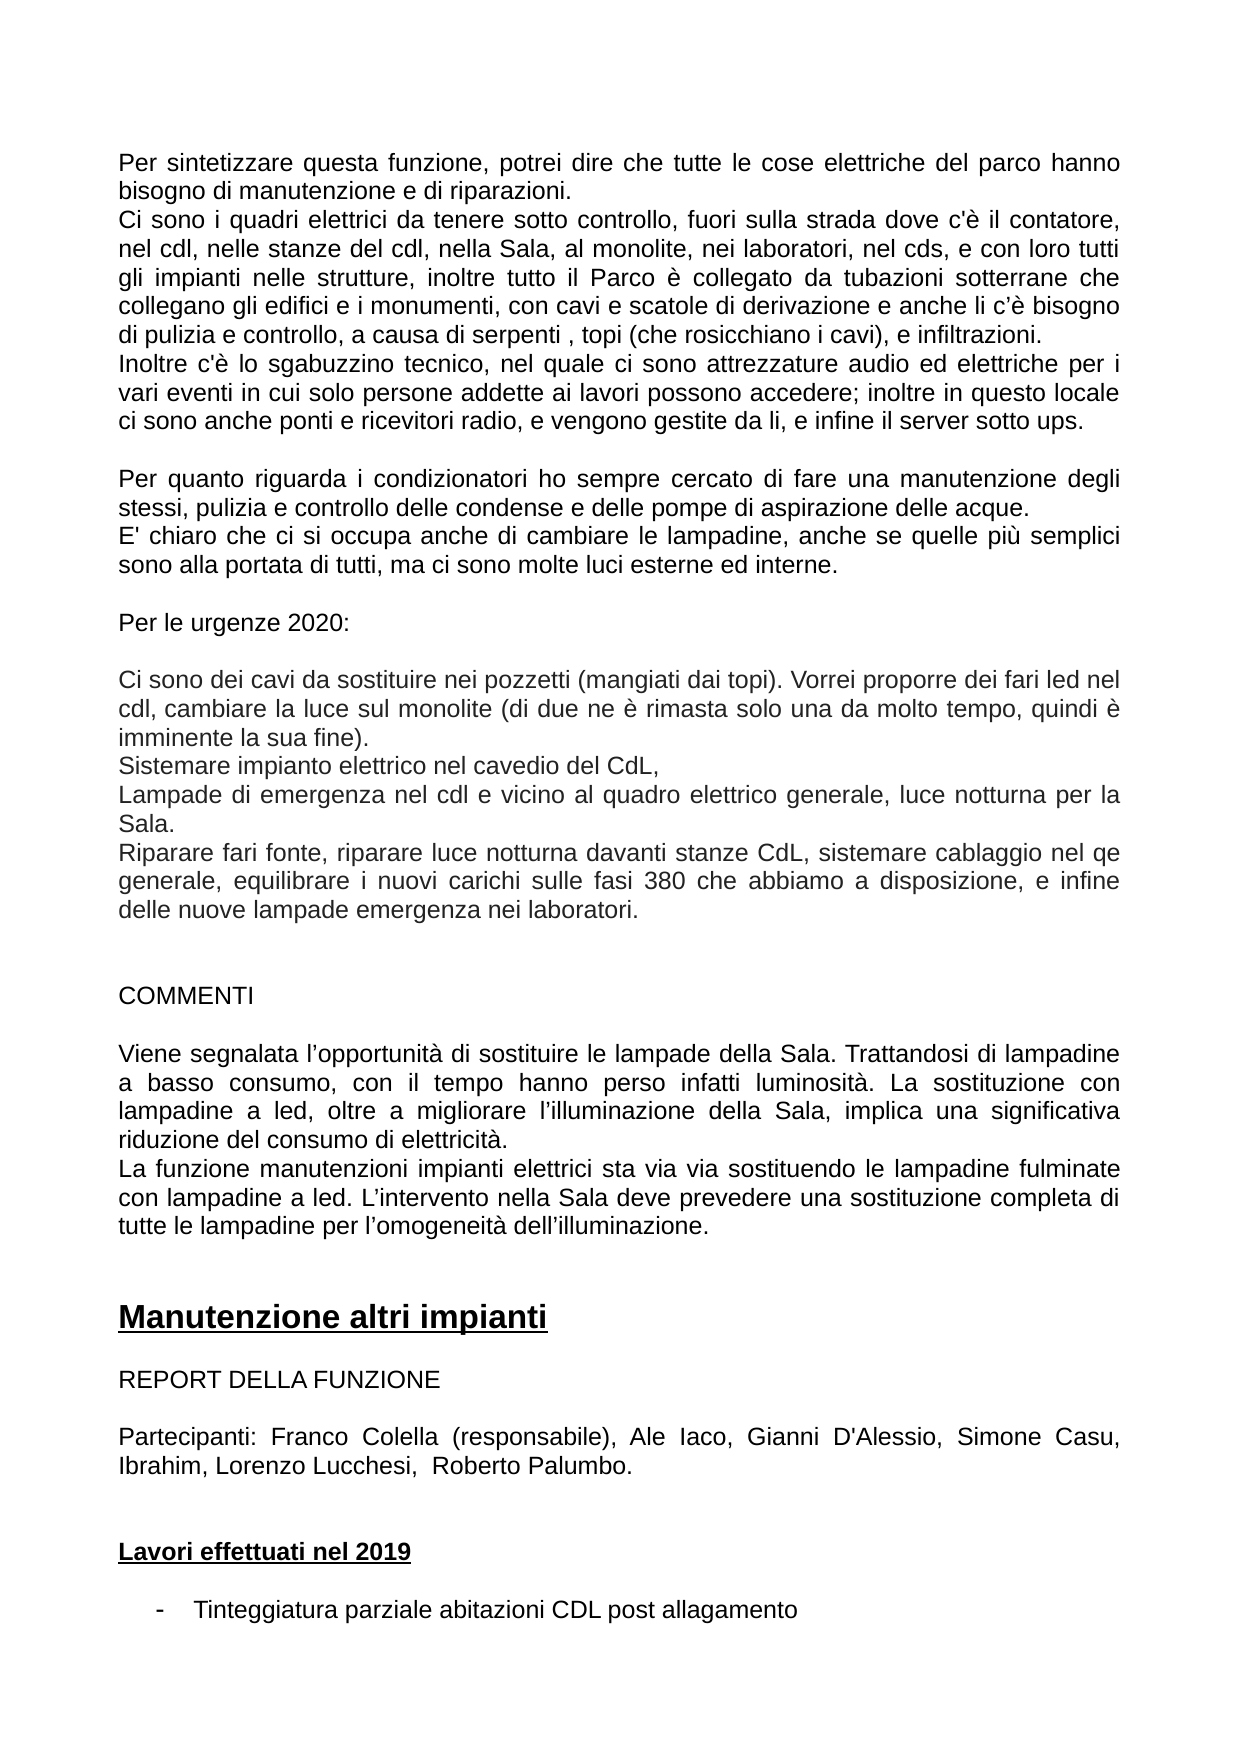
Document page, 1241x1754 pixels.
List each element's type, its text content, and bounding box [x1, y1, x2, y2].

text E' chiaro che ci si occupa anche di cambiare le lampadine, anche se quelle più semplici sono alla portata di tutti, ma ci sono molte luci esterne ed interne. [118, 521, 1122, 579]
text Manutenzione altri impianti [118, 1298, 1122, 1336]
text Viene segnalata l’opportunità di sostituire le lampade della Sala. Trattandosi di lampadine a basso consumo, con il tempo hanno perso infatti luminosità. La sostituzione con lampadine a led, oltre a migliorare l’illuminazione della Sala, implica una significativa riduzione del consumo di elettricità. [118, 1039, 1122, 1154]
text COMMENTI [118, 981, 1122, 1010]
text REPORT DELLA FUNZIONE [118, 1365, 1122, 1393]
text Per quanto riguarda i condizionatori ho sempre cercato di fare una manutenzione degli stessi, pulizia e controllo delle condense e delle pompe di aspirazione delle acque. [118, 464, 1122, 521]
text Lampade di emergenza nel cdl e vicino al quadro elettrico generale, luce notturna per la Sala. [118, 780, 1122, 838]
text Ci sono dei cavi da sostituire nei pozzetti (mangiati dai topi). Vorrei proporre dei fari led nel cdl, cambiare la luce sul monolite (di due ne è rimasta solo una da molto tempo, quindi è imminente la sua fine). [118, 665, 1122, 751]
text Per sintetizzare questa funzione, potrei dire che tutte le cose elettriche del parco hanno bisogno di manutenzione e di riparazioni. [118, 148, 1122, 205]
text Sistemare impianto elettrico nel cavedio del CdL, [118, 751, 1122, 780]
text Riparare fari fonte, riparare luce notturna davanti stanze CdL, sistemare cablaggio nel qe generale, equilibrare i nuovi carichi sulle fasi 380 che abbiamo a disposizione, e infine delle nuove lampade emergenza nei laboratori. [118, 838, 1122, 924]
text Inoltre c'è lo sgabuzzino tecnico, nel quale ci sono attrezzature audio ed elettriche per i vari eventi in cui solo persone addette ai lavori possono accedere; inoltre in questo locale ci sono anche ponti e ricevitori radio, e vengono gestite da li, e infine il server sotto ups. [118, 349, 1122, 435]
text Lavori effettuati nel 2019 [118, 1537, 1122, 1566]
list Tinteggiatura parziale abitazioni CDL post allagamento [156, 1595, 1122, 1624]
text Per le urgenze 2020: [118, 608, 1122, 636]
text La funzione manutenzioni impianti elettrici sta via via sostituendo le lampadine fulminate con lampadine a led. L’intervento nella Sala deve prevedere una sostituzione completa di tutte le lampadine per l’omogeneità dell’illuminazione. [118, 1154, 1122, 1240]
text Ci sono i quadri elettrici da tenere sotto controllo, fuori sulla strada dove c'è il contatore, nel cdl, nelle stanze del cdl, nella Sala, al monolite, nei laboratori, nel cds, e con loro tutti gli impianti nelle strutture, inoltre tutto il Parco è collegato da tubazioni sotterrane che collegano gli edifici e i monumenti, con cavi e scatole di derivazione e anche li c’è bisogno di pulizia e controllo, a causa di serpenti , topi (che rosicchiano i cavi), e infiltrazioni. [118, 205, 1122, 349]
text Partecipanti: Franco Colella (responsabile), Ale Iaco, Gianni D'Alessio, Simone Casu, Ibrahim, Lorenzo Lucchesi, Roberto Palumbo. [118, 1422, 1122, 1480]
